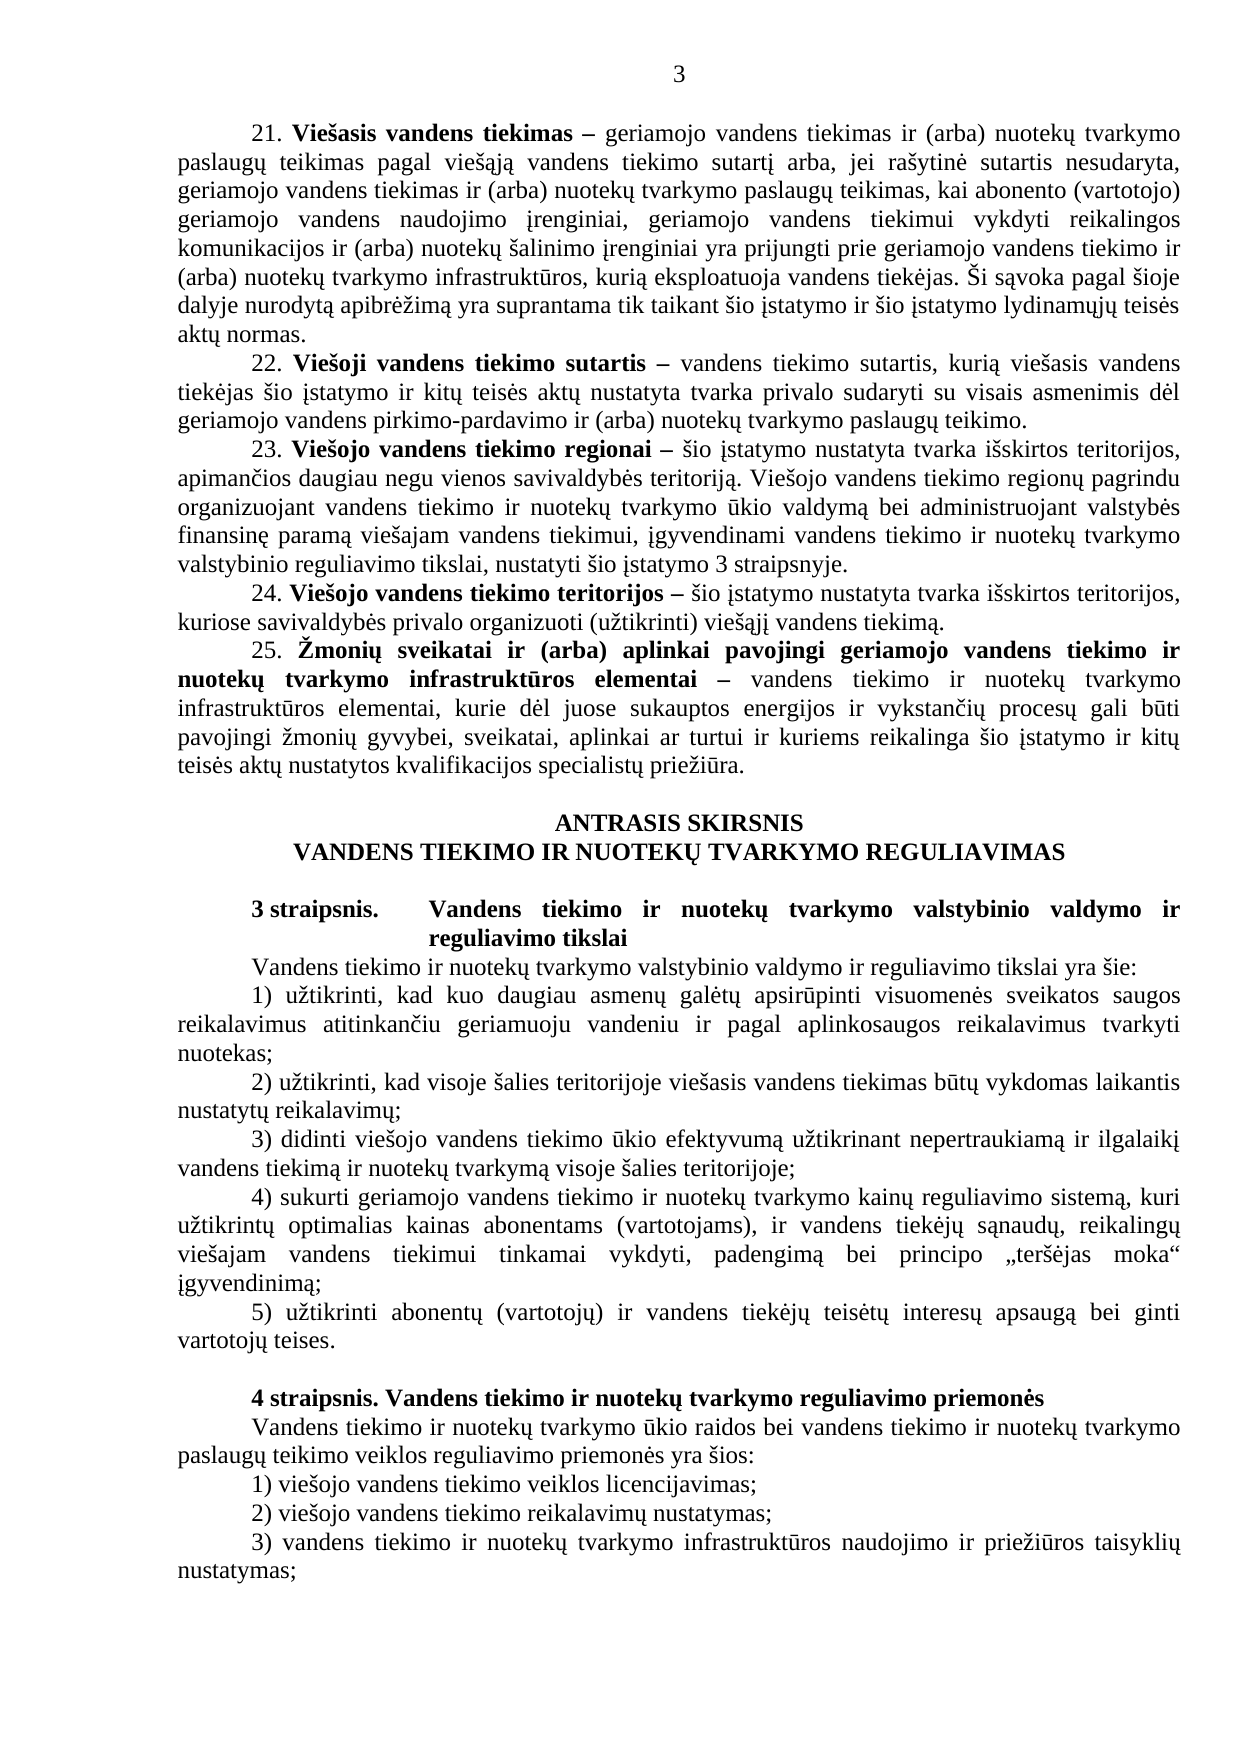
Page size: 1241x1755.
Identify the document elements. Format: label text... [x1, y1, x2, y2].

text 21. Viešasis vandens tiekimas – geriamojo vandens tiekimas ir (arba) nuotekų tvarkymo paslaugų teikimas pagal viešąją vandens tiekimo sutartį arba, jei rašytinė sutartis nesudaryta, geriamojo vandens tiekimas ir (arba) nuotekų tvarkymo paslaugų teikimas, kai abonento (vartotojo) geriamojo vandens naudojimo įrenginiai, geriamojo vandens tiekimui vykdyti reikalingos komunikacijos ir (arba) nuotekų šalinimo įrenginiai yra prijungti prie geriamojo vandens tiekimo ir (arba) nuotekų tvarkymo infrastruktūros, kurią eksploatuoja vandens tiekėjas. Ši sąvoka pagal šioje dalyje nurodytą apibrėžimą yra suprantama tik taikant šio įstatymo ir šio įstatymo lydinamųjų teisės aktų normas. [177, 118, 1181, 348]
text 1) užtikrinti, kad kuo daugiau asmenų galėtų apsirūpinti visuomenės sveikatos saugos reikalavimus atitinkančiu geriamuoju vandeniu ir pagal aplinkosaugos reikalavimus tvarkyti nuotekas; [177, 981, 1181, 1067]
text 24. Viešojo vandens tiekimo teritorijos – šio įstatymo nustatyta tvarka išskirtos teritorijos, kuriose savivaldybės privalo organizuoti (užtikrinti) viešąjį vandens tiekimą. [177, 578, 1181, 636]
text VANDENS TIEKIMO IR NUOTEKŲ TVARKYMO REGULIAVIMAS [177, 837, 1181, 866]
text 3) vandens tiekimo ir nuotekų tvarkymo infrastruktūros naudojimo ir priežiūros taisyklių nustatymas; [177, 1527, 1181, 1584]
text 4 straipsnis. Vandens tiekimo ir nuotekų tvarkymo reguliavimo priemonės [177, 1383, 1181, 1412]
text ANTRASIS SKIRSNIS [177, 808, 1181, 837]
text Vandens tiekimo ir nuotekų tvarkymo ūkio raidos bei vandens tiekimo ir nuotekų tvarkymo paslaugų teikimo veiklos reguliavimo priemonės yra šios: [177, 1412, 1181, 1469]
text 23. Viešojo vandens tiekimo regionai – šio įstatymo nustatyta tvarka išskirtos teritorijos, apimančios daugiau negu vienos savivaldybės teritoriją. Viešojo vandens tiekimo regionų pagrindu organizuojant vandens tiekimo ir nuotekų tvarkymo ūkio valdymą bei administruojant valstybės finansinę paramą viešajam vandens tiekimui, įgyvendinami vandens tiekimo ir nuotekų tvarkymo valstybinio reguliavimo tikslai, nustatyti šio įstatymo 3 straipsnyje. [177, 434, 1181, 578]
text Vandens tiekimo ir nuotekų tvarkymo valstybinio valdymo ir reguliavimo tikslai yra šie: [177, 952, 1181, 981]
text 4) sukurti geriamojo vandens tiekimo ir nuotekų tvarkymo kainų reguliavimo sistemą, kuri užtikrintų optimalias kainas abonentams (vartotojams), ir vandens tiekėjų sąnaudų, reikalingų viešajam vandens tiekimui tinkamai vykdyti, padengimą bei principo „teršėjas moka“ įgyvendinimą; [177, 1182, 1181, 1297]
text 1) viešojo vandens tiekimo veiklos licencijavimas; [177, 1469, 1181, 1498]
text 3 straipsnis. Vandens tiekimo ir nuotekų tvarkymo valstybinio valdymo ir reguliavimo tikslai [251, 894, 1181, 952]
text 3) didinti viešojo vandens tiekimo ūkio efektyvumą užtikrinant nepertraukiamą ir ilgalaikį vandens tiekimą ir nuotekų tvarkymą visoje šalies teritorijoje; [177, 1124, 1181, 1182]
text 2) užtikrinti, kad visoje šalies teritorijoje viešasis vandens tiekimas būtų vykdomas laikantis nustatytų reikalavimų; [177, 1067, 1181, 1124]
text 2) viešojo vandens tiekimo reikalavimų nustatymas; [177, 1498, 1181, 1527]
text 25. Žmonių sveikatai ir (arba) aplinkai pavojingi geriamojo vandens tiekimo ir nuotekų tvarkymo infrastruktūros elementai – vandens tiekimo ir nuotekų tvarkymo infrastruktūros elementai, kurie dėl juose sukauptos energijos ir vykstančių procesų gali būti pavojingi žmonių gyvybei, sveikatai, aplinkai ar turtui ir kuriems reikalinga šio įstatymo ir kitų teisės aktų nustatytos kvalifikacijos specialistų priežiūra. [177, 636, 1181, 779]
text 22. Viešoji vandens tiekimo sutartis – vandens tiekimo sutartis, kurią viešasis vandens tiekėjas šio įstatymo ir kitų teisės aktų nustatyta tvarka privalo sudaryti su visais asmenimis dėl geriamojo vandens pirkimo-pardavimo ir (arba) nuotekų tvarkymo paslaugų teikimo. [177, 348, 1181, 434]
text 5) užtikrinti abonentų (vartotojų) ir vandens tiekėjų teisėtų interesų apsaugą bei ginti vartotojų teises. [177, 1297, 1181, 1354]
